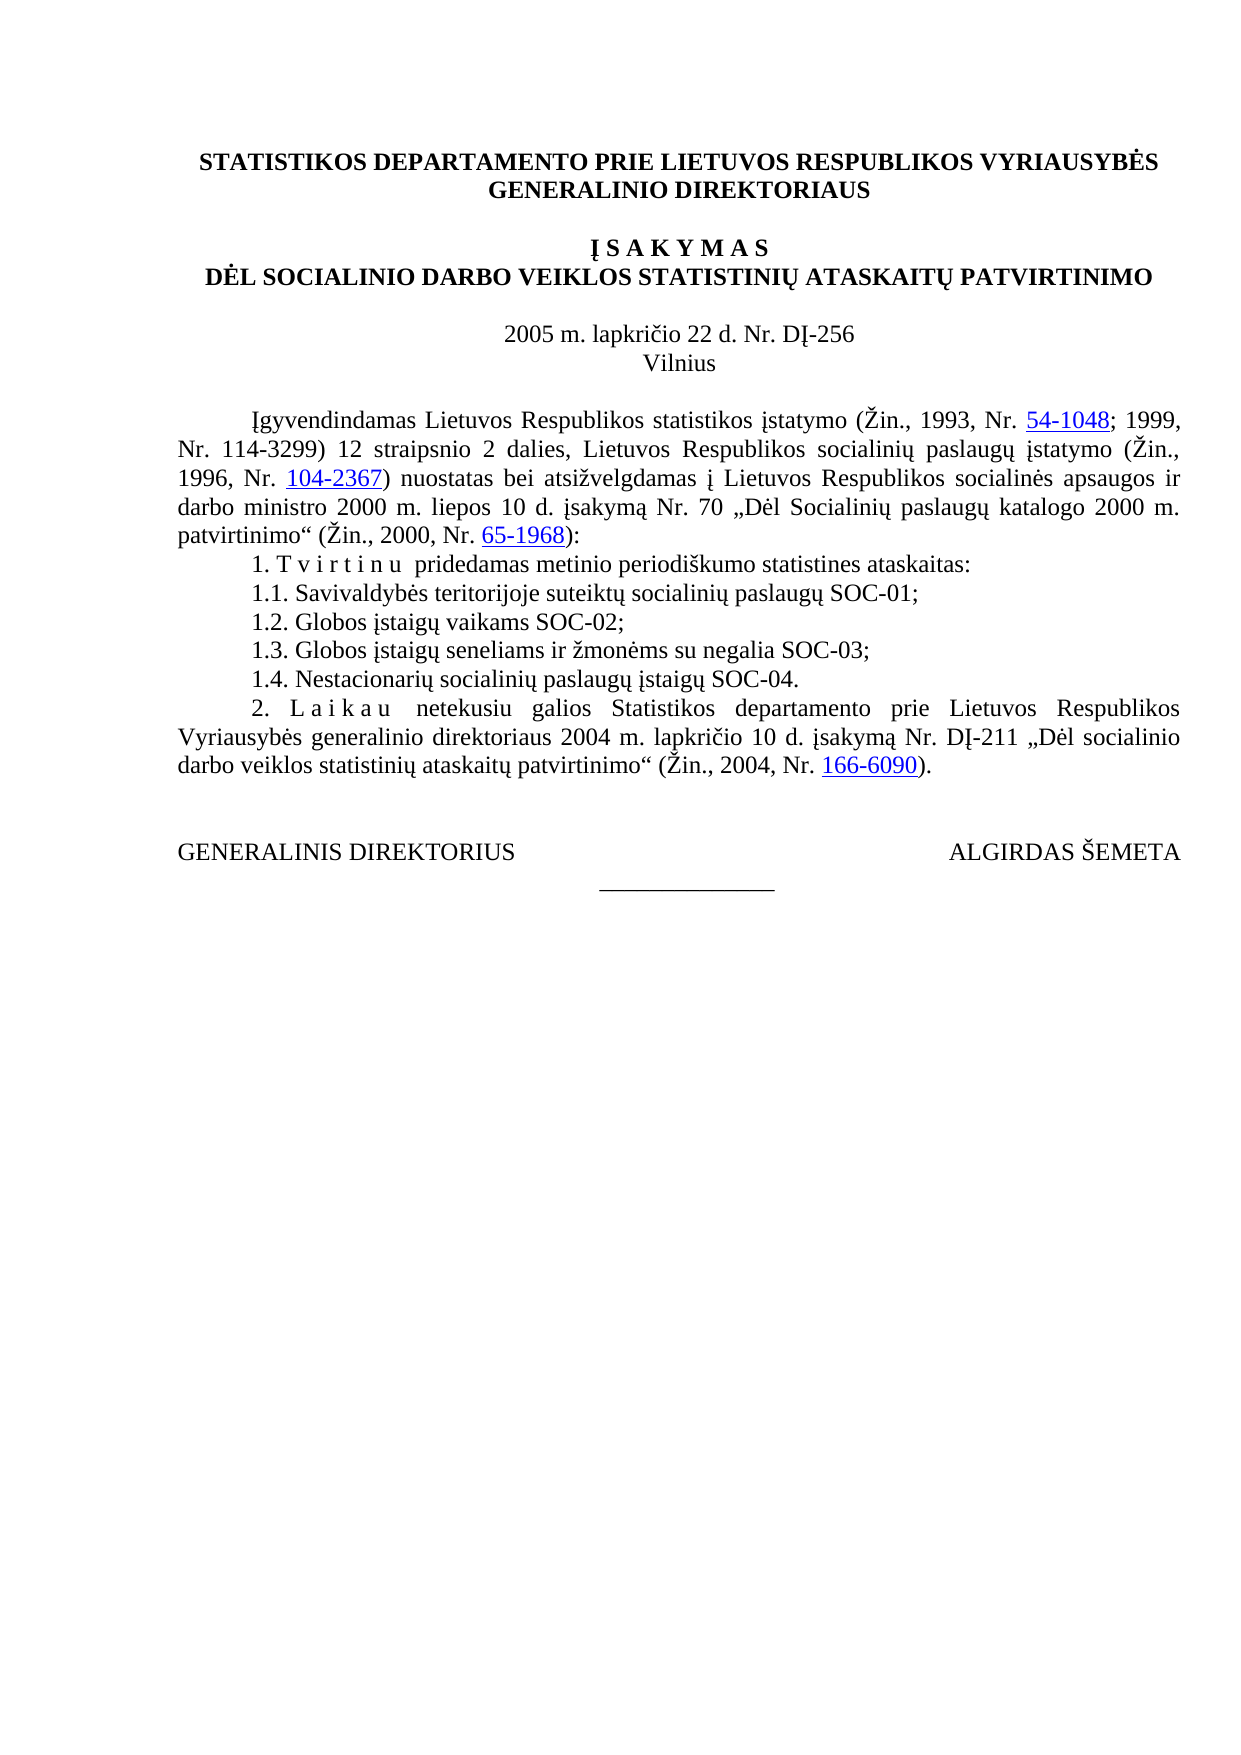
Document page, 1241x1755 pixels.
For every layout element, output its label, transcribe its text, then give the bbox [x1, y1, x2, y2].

text 2005 m. lapkričio 22 d. Nr. DĮ-256 [177, 319, 1181, 348]
text 1.3. Globos įstaigų seneliams ir žmonėms su negalia SOC-03; [177, 636, 1181, 664]
text Įgyvendindamas Lietuvos Respublikos statistikos įstatymo (Žin., 1993, Nr. 54-1048; 1999, Nr. 114-3299) 12 straipsnio 2 dalies, Lietuvos Respublikos socialinių paslaugų įstatymo (Žin., 1996, Nr. 104-2367) nuostatas bei atsižvelgdamas į Lietuvos Respublikos socialinės apsaugos ir darbo ministro 2000 m. liepos 10 d. įsakymą Nr. 70 „Dėl Socialinių paslaugų katalogo 2000 m. patvirtinimo“ (Žin., 2000, Nr. 65-1968): [177, 406, 1181, 549]
text Vilnius [177, 348, 1181, 377]
text GENERALINIS DIREKTORIUS ALGIRDAS ŠEMETA [177, 837, 1181, 866]
text Į S A K Y M A S [177, 233, 1181, 262]
text 2. Laikau netekusiu galios Statistikos departamento prie Lietuvos Respublikos Vyriausybės generalinio direktoriaus 2004 m. lapkričio 10 d. įsakymą Nr. DĮ-211 „Dėl socialinio darbo veiklos statistinių ataskaitų patvirtinimo“ (Žin., 2004, Nr. 166-6090). [177, 693, 1181, 779]
text DĖL SOCIALINIO DARBO VEIKLOS STATISTINIŲ ATASKAITŲ PATVIRTINIMO [177, 262, 1181, 291]
text ______________ [177, 866, 1196, 894]
text STATISTIKOS DEPARTAMENTO PRIE LIETUVOS RESPUBLIKOS VYRIAUSYBĖS GENERALINIO DIREKTORIAUS [177, 147, 1181, 204]
text 1.4. Nestacionarių socialinių paslaugų įstaigų SOC-04. [177, 664, 1181, 693]
text 1.1. Savivaldybės teritorijoje suteiktų socialinių paslaugų SOC-01; [177, 578, 1181, 607]
text 1.2. Globos įstaigų vaikams SOC-02; [177, 607, 1181, 636]
text 1. Tvirtinu pridedamas metinio periodiškumo statistines ataskaitas: [177, 549, 1181, 578]
